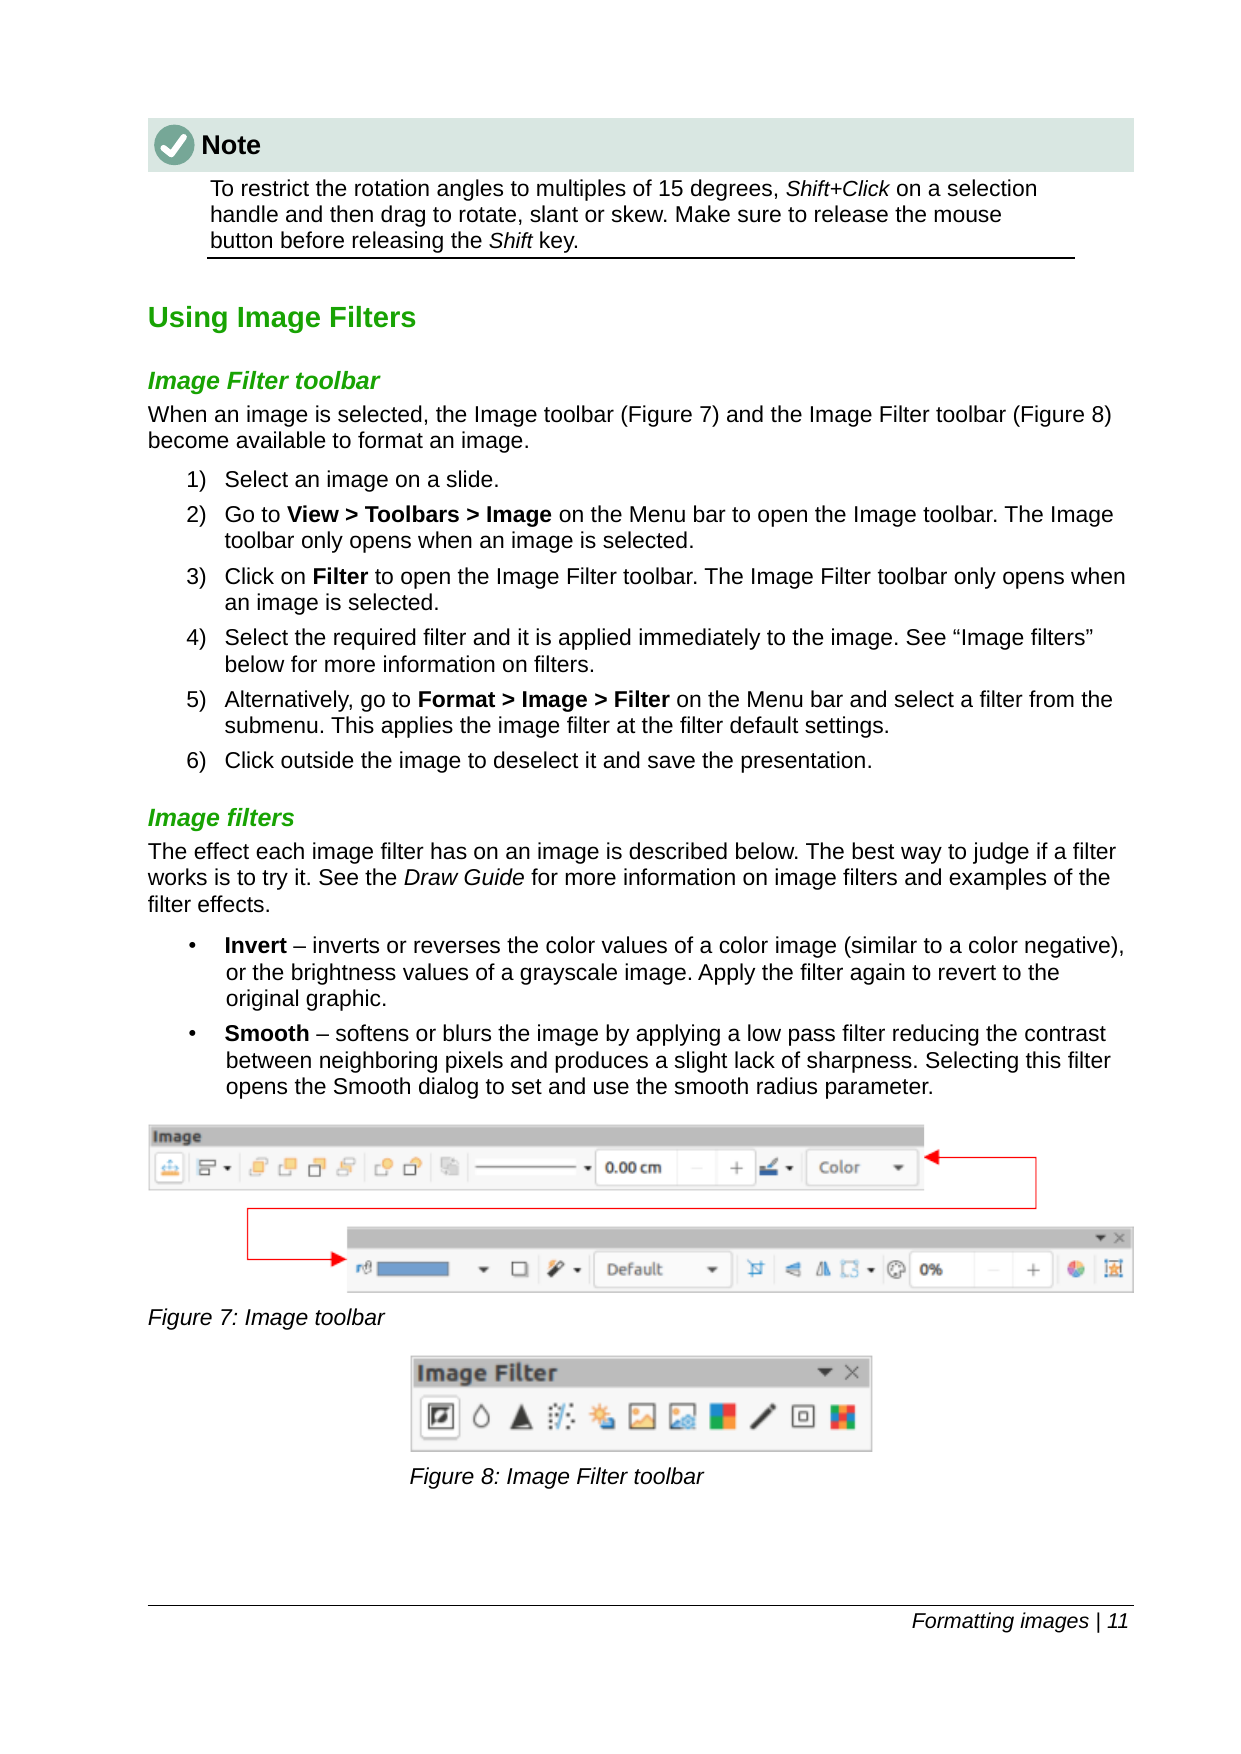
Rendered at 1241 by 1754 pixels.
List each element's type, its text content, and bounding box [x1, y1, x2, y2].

text Figure 7: Image toolbar [148, 1304, 1134, 1331]
list Go to View > Toolbars > Image on the Menu bar to open the Image toolbar. The Image toolbar only opens when an image is selected. [207, 501, 1134, 554]
text To restrict the rotation angles to multiples of 15 degrees, Shift+Click on a selection handle and then drag to rotate, slant or skew. Make sure to release the mouse button before releasing the Shift key. [207, 172, 1075, 257]
subtitle Image filters [148, 803, 1134, 832]
text The effect each image filter has on an image is described below. The best way to judge if a filter works is to try it. See the Draw Guide for more information on image filters and examples of the filter effects. [148, 838, 1134, 917]
subtitle Using Image Filters [148, 300, 1134, 334]
list Click outside the image to deselect it and save the presentation. [207, 747, 1134, 774]
list Click on Filter to open the Image Filter toolbar. The Image Filter toolbar only opens when an image is selected. [207, 563, 1134, 615]
list Alternatively, go to Format > Image > Filter on the Menu bar and select a filter from the submenu. This applies the image filter at the filter default settings. [207, 686, 1134, 738]
list Select the required filter and it is applied immediately to the image. See “Image filters” below for more information on filters. [207, 624, 1134, 677]
text Figure 8: Image Filter toolbar [409, 1463, 872, 1490]
list Invert – inverts or reverses the color values of a color image (similar to a color negative), or the brightness values of a grayscale image. Apply the filter again to revert to the original graphic. [185, 929, 1134, 1011]
picture [409, 1354, 873, 1452]
text When an image is selected, the Image toolbar (Figure 7) and the Image Filter toolbar (Figure 8) become available to format an image. [148, 401, 1134, 453]
picture [147, 1123, 1134, 1293]
list Smooth – softens or blurs the image by applying a low pass filter reducing the contrast between neighboring pixels and produces a slight lack of sharpness. Selecting this filter opens the Smooth dialog to set and use the smooth radius parameter. [185, 1017, 1134, 1102]
subtitle Note [148, 118, 1134, 172]
subtitle Image Filter toolbar [148, 366, 1134, 395]
list Select an image on a slide. [207, 466, 1134, 492]
